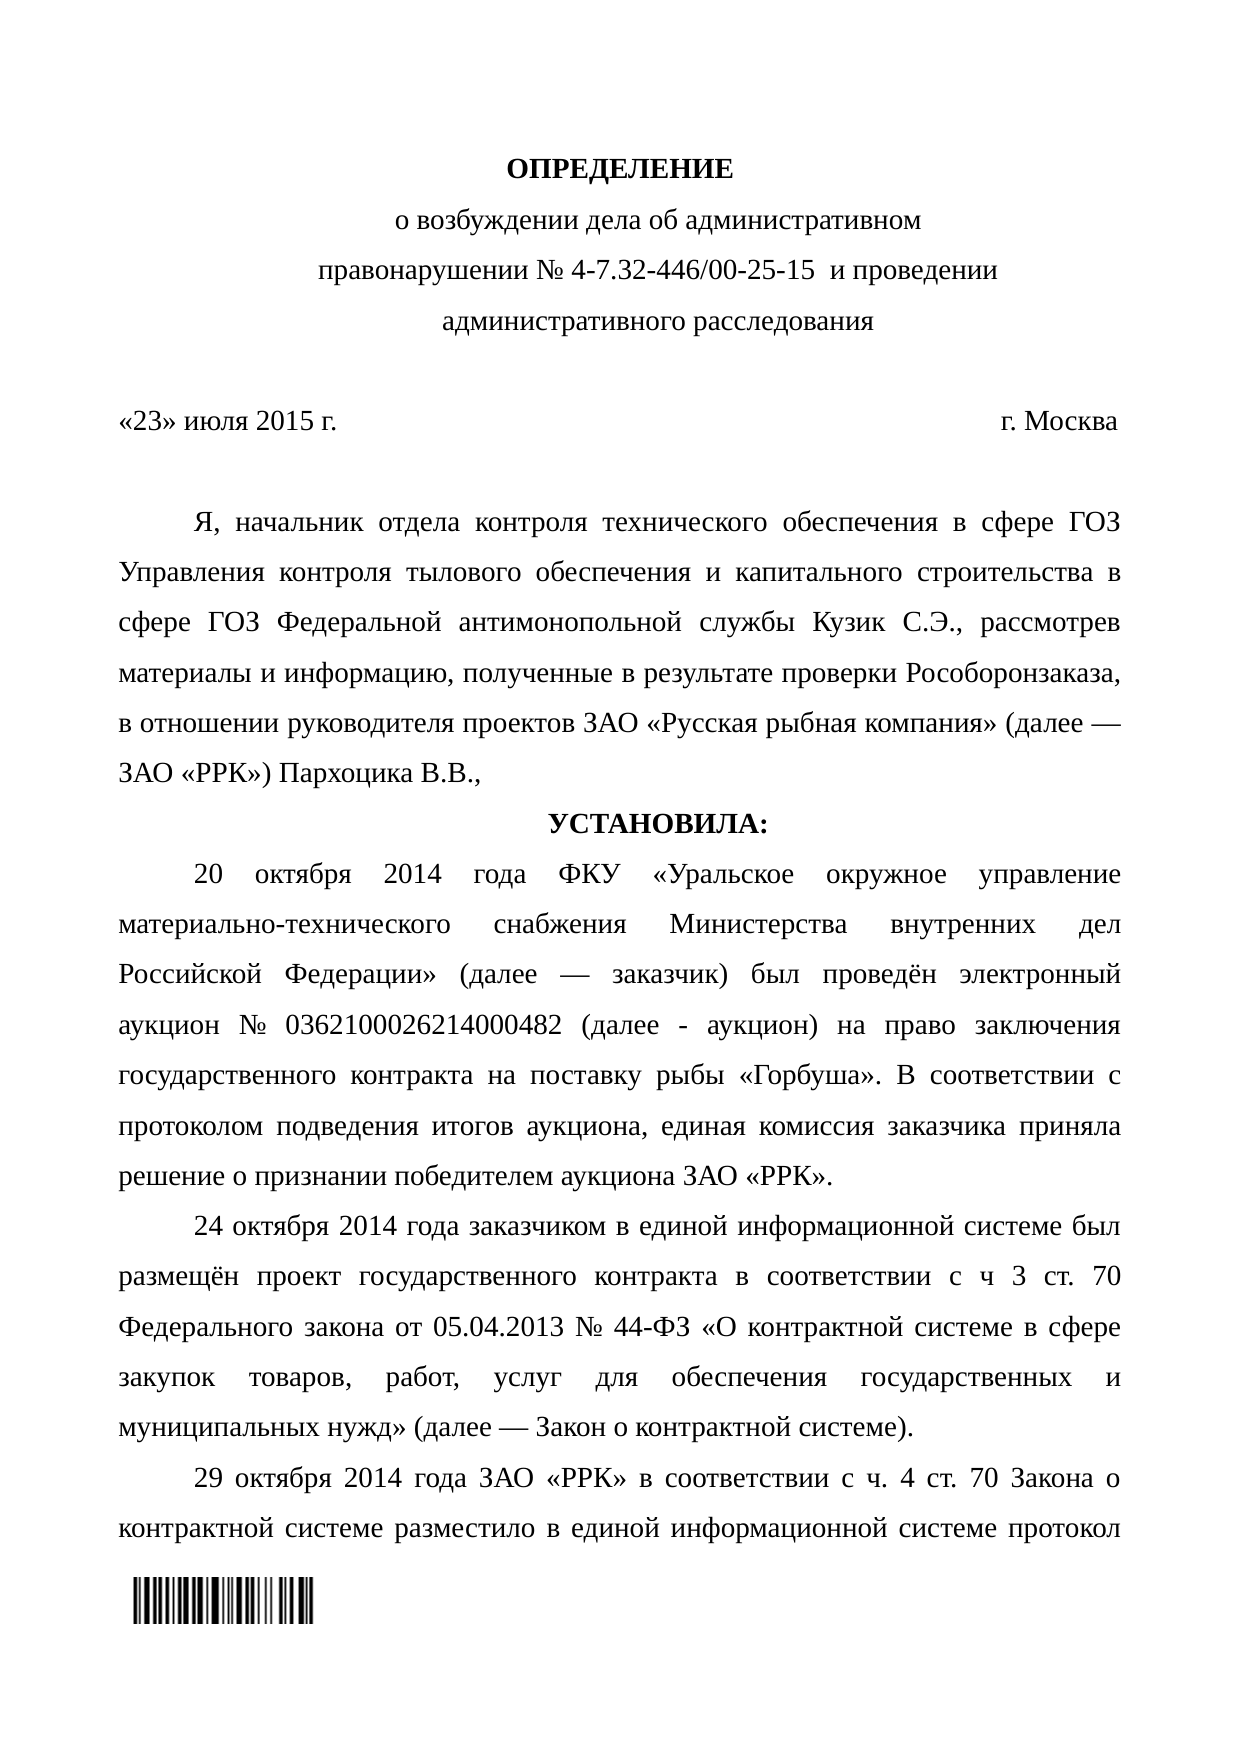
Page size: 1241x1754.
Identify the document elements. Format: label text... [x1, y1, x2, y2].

text ОПРЕДЕЛЕНИЕ [118, 152, 1122, 185]
picture [118, 1577, 331, 1624]
text правонарушении № 4-7.32-446/00-25-15 и проведении [118, 252, 1122, 286]
text Я, начальник отдела контроля технического обеспечения в сфере ГОЗ Управления контроля тылового обеспечения и капитального строительства в сфере ГОЗ Федеральной антимонопольной службы Кузик С.Э., рассмотрев материалы и информацию, полученные в результате проверки Рособоронзаказа, в отношении руководителя проектов ЗАО «Русская рыбная компания» (далее — ЗАО «РРК») Пархоцика В.В., [118, 504, 1122, 789]
text 20 октября 2014 года ФКУ «Уральское окружное управление материально-технического снабжения Министерства внутренних дел Российской Федерации» (далее — заказчик) был проведён электронный аукцион № 0362100026214000482 (далее - аукцион) на право заключения государственного контракта на поставку рыбы «Горбуша». В соответствии с протоколом подведения итогов аукциона, единая комиссия заказчика приняла решение о признании победителем аукциона ЗАО «РРК». [118, 856, 1122, 1191]
text УСТАНОВИЛА: [118, 806, 1122, 839]
text 24 октября 2014 года заказчиком в единой информационной системе был размещён проект государственного контракта в соответствии с ч 3 ст. 70 Федерального закона от 05.04.2013 № 44-ФЗ «О контрактной системе в сфере закупок товаров, работ, услуг для обеспечения государственных и муниципальных нужд» (далее — Закон о контрактной системе). [118, 1208, 1122, 1443]
text административного расследования [118, 303, 1122, 336]
text 29 октября 2014 года ЗАО «РРК» в соответствии с ч. 4 ст. 70 Закона о контрактной системе разместило в единой информационной системе протокол [118, 1460, 1122, 1544]
text о возбуждении дела об административном [118, 202, 1122, 236]
text «23» июля 2015 г. г. Москва [118, 403, 1122, 437]
